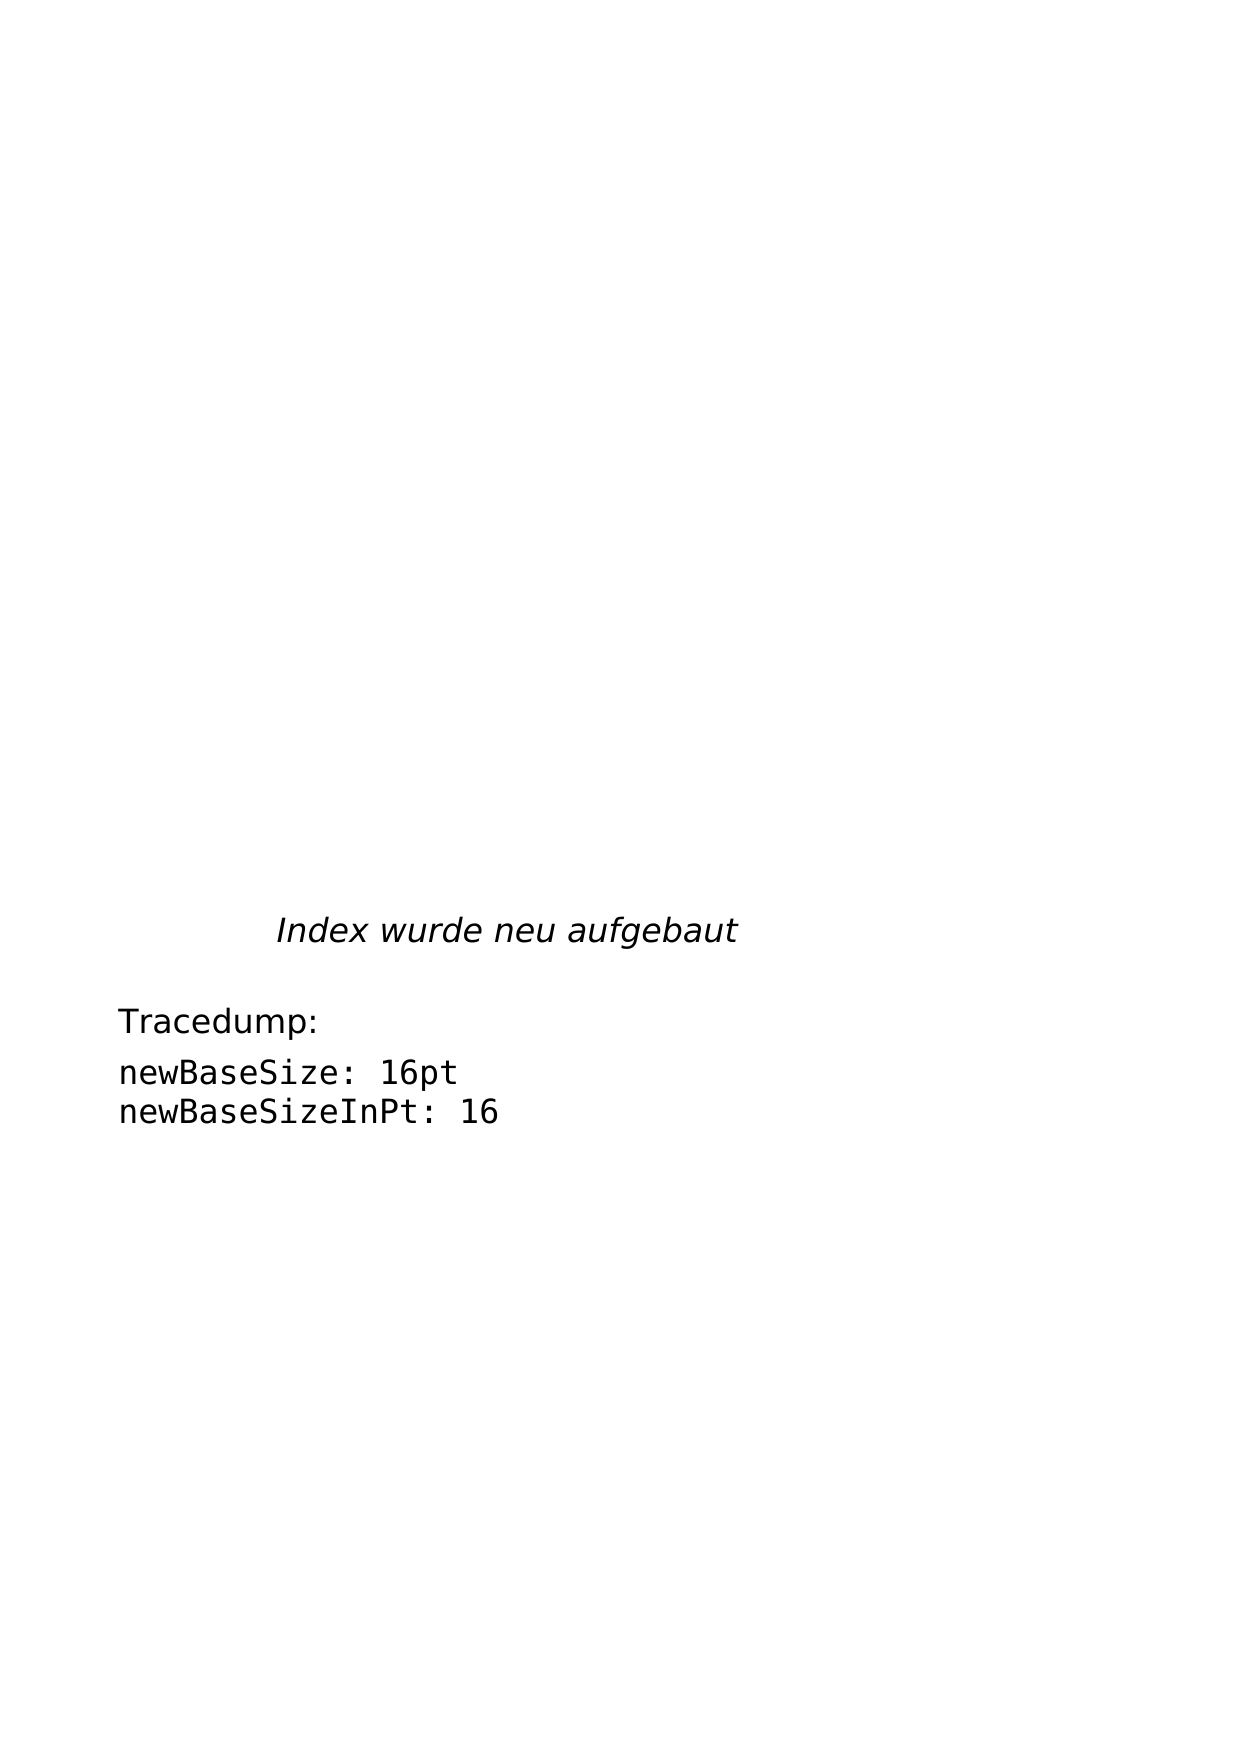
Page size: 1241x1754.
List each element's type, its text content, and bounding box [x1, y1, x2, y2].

text newBaseSize: 16pt newBaseSizeInPt: 16 [118, 1053, 1122, 1131]
text Tracedump: [118, 963, 1122, 1041]
text Index wurde neu aufgebaut [118, 131, 899, 951]
